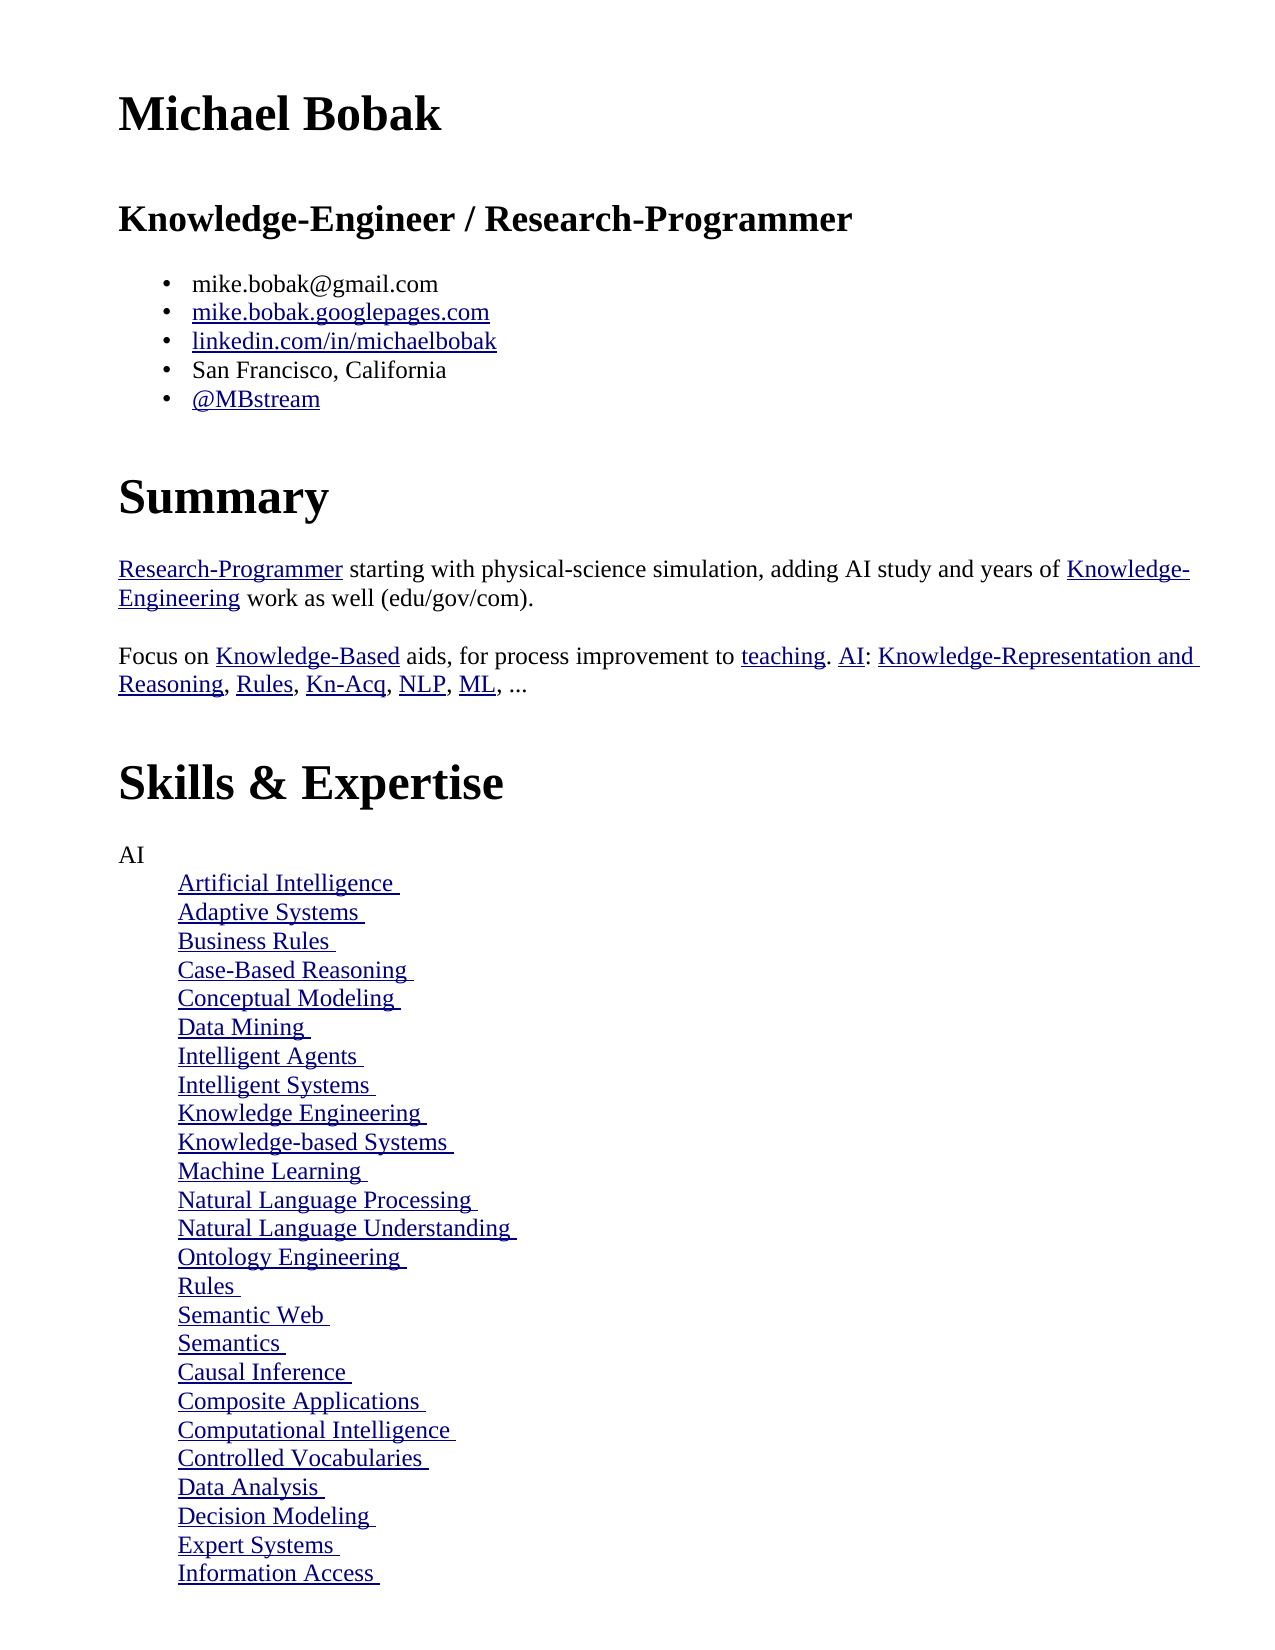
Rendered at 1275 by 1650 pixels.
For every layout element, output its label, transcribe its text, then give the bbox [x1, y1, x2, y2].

list @MBstream [162, 384, 1216, 412]
list Case-Based Reasoning [177, 955, 1216, 983]
list Semantics [177, 1328, 1216, 1357]
list Intelligent Agents [177, 1041, 1216, 1070]
list Conceptual Modeling [177, 983, 1216, 1012]
list Machine Learning [177, 1156, 1216, 1185]
list Knowledge-based Systems [177, 1127, 1216, 1156]
list Natural Language Understanding [177, 1213, 1216, 1242]
list mike.bobak@gmail.com [162, 269, 1216, 297]
subtitle Michael Bobak [118, 84, 1216, 142]
list Causal Inference [177, 1357, 1216, 1386]
list Business Rules [177, 926, 1216, 955]
list Intelligent Systems [177, 1070, 1216, 1098]
list Expert Systems [177, 1530, 1216, 1558]
list Composite Applications [177, 1386, 1216, 1415]
subtitle Knowledge-Engineer / Research-Programmer [118, 196, 1216, 239]
text Focus on Knowledge-Based aids, for process improvement to teaching. AI: Knowledge-Representation and Reasoning, Rules, Kn-Acq, NLP, ML, ... [118, 641, 1216, 698]
list Information Access [177, 1558, 1216, 1587]
list Computational Intelligence [177, 1415, 1216, 1443]
list Artificial Intelligence [177, 868, 1216, 897]
list Ontology Engineering [177, 1242, 1216, 1271]
subtitle Skills & Expertise [118, 753, 1216, 810]
list Adaptive Systems [177, 897, 1216, 926]
list Controlled Vocabularies [177, 1443, 1216, 1472]
list Decision Modeling [177, 1501, 1216, 1530]
list Semantic Web [177, 1300, 1216, 1328]
list Data Analysis [177, 1472, 1216, 1501]
list linkedin.com/in/michaelbobak [162, 326, 1216, 355]
list San Francisco, California [162, 355, 1216, 384]
list mike.bobak.googlepages.com [162, 297, 1216, 326]
subtitle Summary [118, 467, 1216, 524]
text Research-Programmer starting with physical-science simulation, adding AI study and years of Knowledge-Engineering work as well (edu/gov/com). [118, 554, 1216, 611]
subtitle AI [118, 840, 1216, 868]
list Rules [177, 1271, 1216, 1300]
list Natural Language Processing [177, 1185, 1216, 1213]
list Data Mining [177, 1012, 1216, 1041]
list Knowledge Engineering [177, 1098, 1216, 1127]
